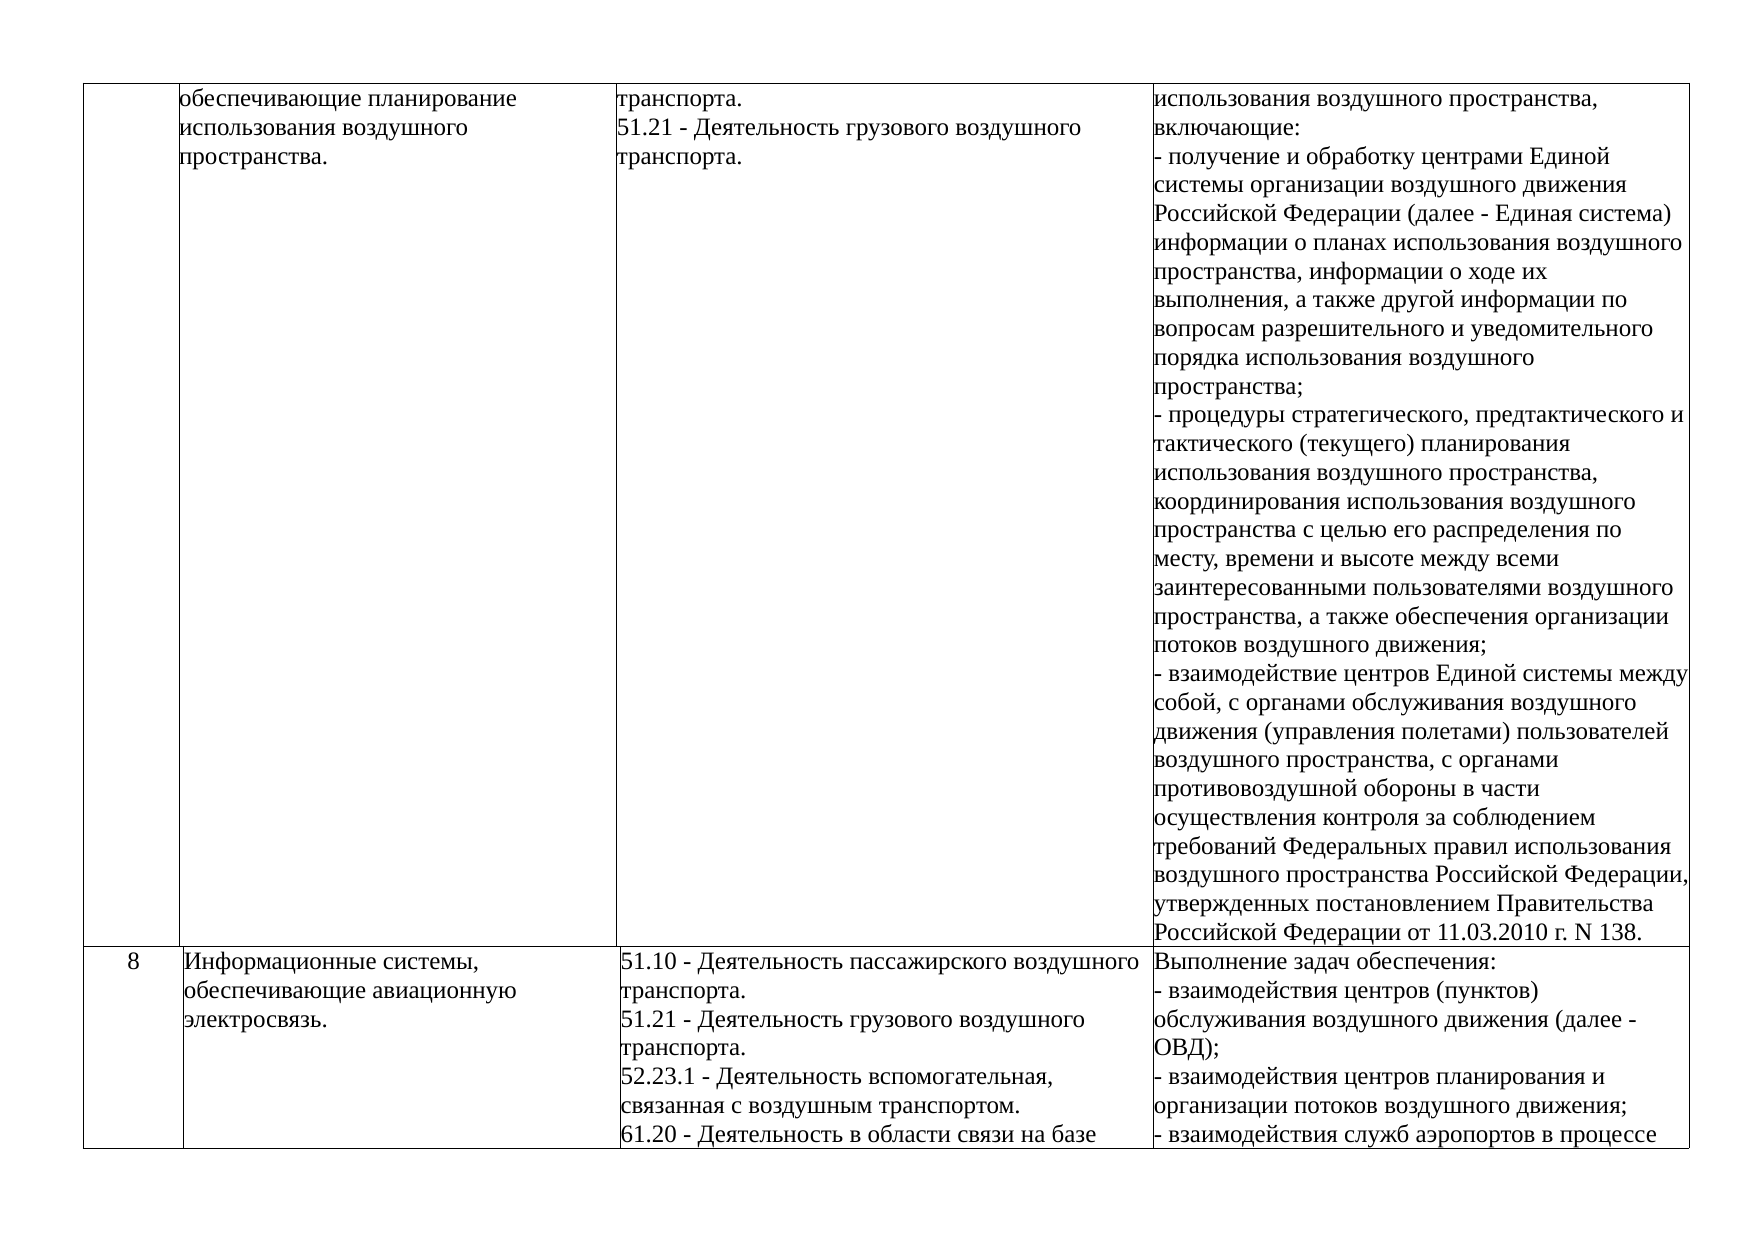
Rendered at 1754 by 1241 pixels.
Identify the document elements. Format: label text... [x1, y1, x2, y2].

table_cell Информационные системы, обеспечивающие авиационную электросвязь. [184, 947, 620, 1147]
table_cell обеспечивающие планирование использования воздушного пространства. [180, 84, 616, 946]
table_cell 8 [84, 947, 183, 1147]
table_cell 51.10 - Деятельность пассажирского воздушного транспорта. 51.21 - Деятельность грузового воздушного транспорта. 52.23.1 - Деятельность вспомогательная, связанная с воздушным транспортом. 61.20 - Деятельность в области связи на базе [621, 947, 1153, 1147]
table_cell [84, 84, 179, 946]
table_cell Выполнение задач обеспечения: - взаимодействия центров (пунктов) обслуживания воздушного движения (далее - ОВД); - взаимодействия центров планирования и организации потоков воздушного движения; - взаимодействия служб аэропортов в процессе [1154, 947, 1689, 1147]
table_cell использования воздушного пространства, включающие: - получение и обработку центрами Единой системы организации воздушного движения Российской Федерации (далее - Единая система) информации о планах использования воздушного пространства, информации о ходе их выполнения, а также другой информации по вопросам разрешительного и уведомительного порядка использования воздушного пространства; - процедуры стратегического, предтактического и тактического (текущего) планирования использования воздушного пространства, координирования использования воздушного пространства с целью его распределения по месту, времени и высоте между всеми заинтересованными пользователями воздушного пространства, а также обеспечения организации потоков воздушного движения; - взаимодействие центров Единой системы между собой, с органами обслуживания воздушного движения (управления полетами) пользователей воздушного пространства, с органами противовоздушной обороны в части осуществления контроля за соблюдением требований Федеральных правил использования воздушного пространства Российской Федерации, утвержденных постановлением Правительства Российской Федерации от 11.03.2010 г. N 138. [1154, 84, 1689, 946]
table_cell транспорта. 51.21 - Деятельность грузового воздушного транспорта. [617, 84, 1153, 946]
